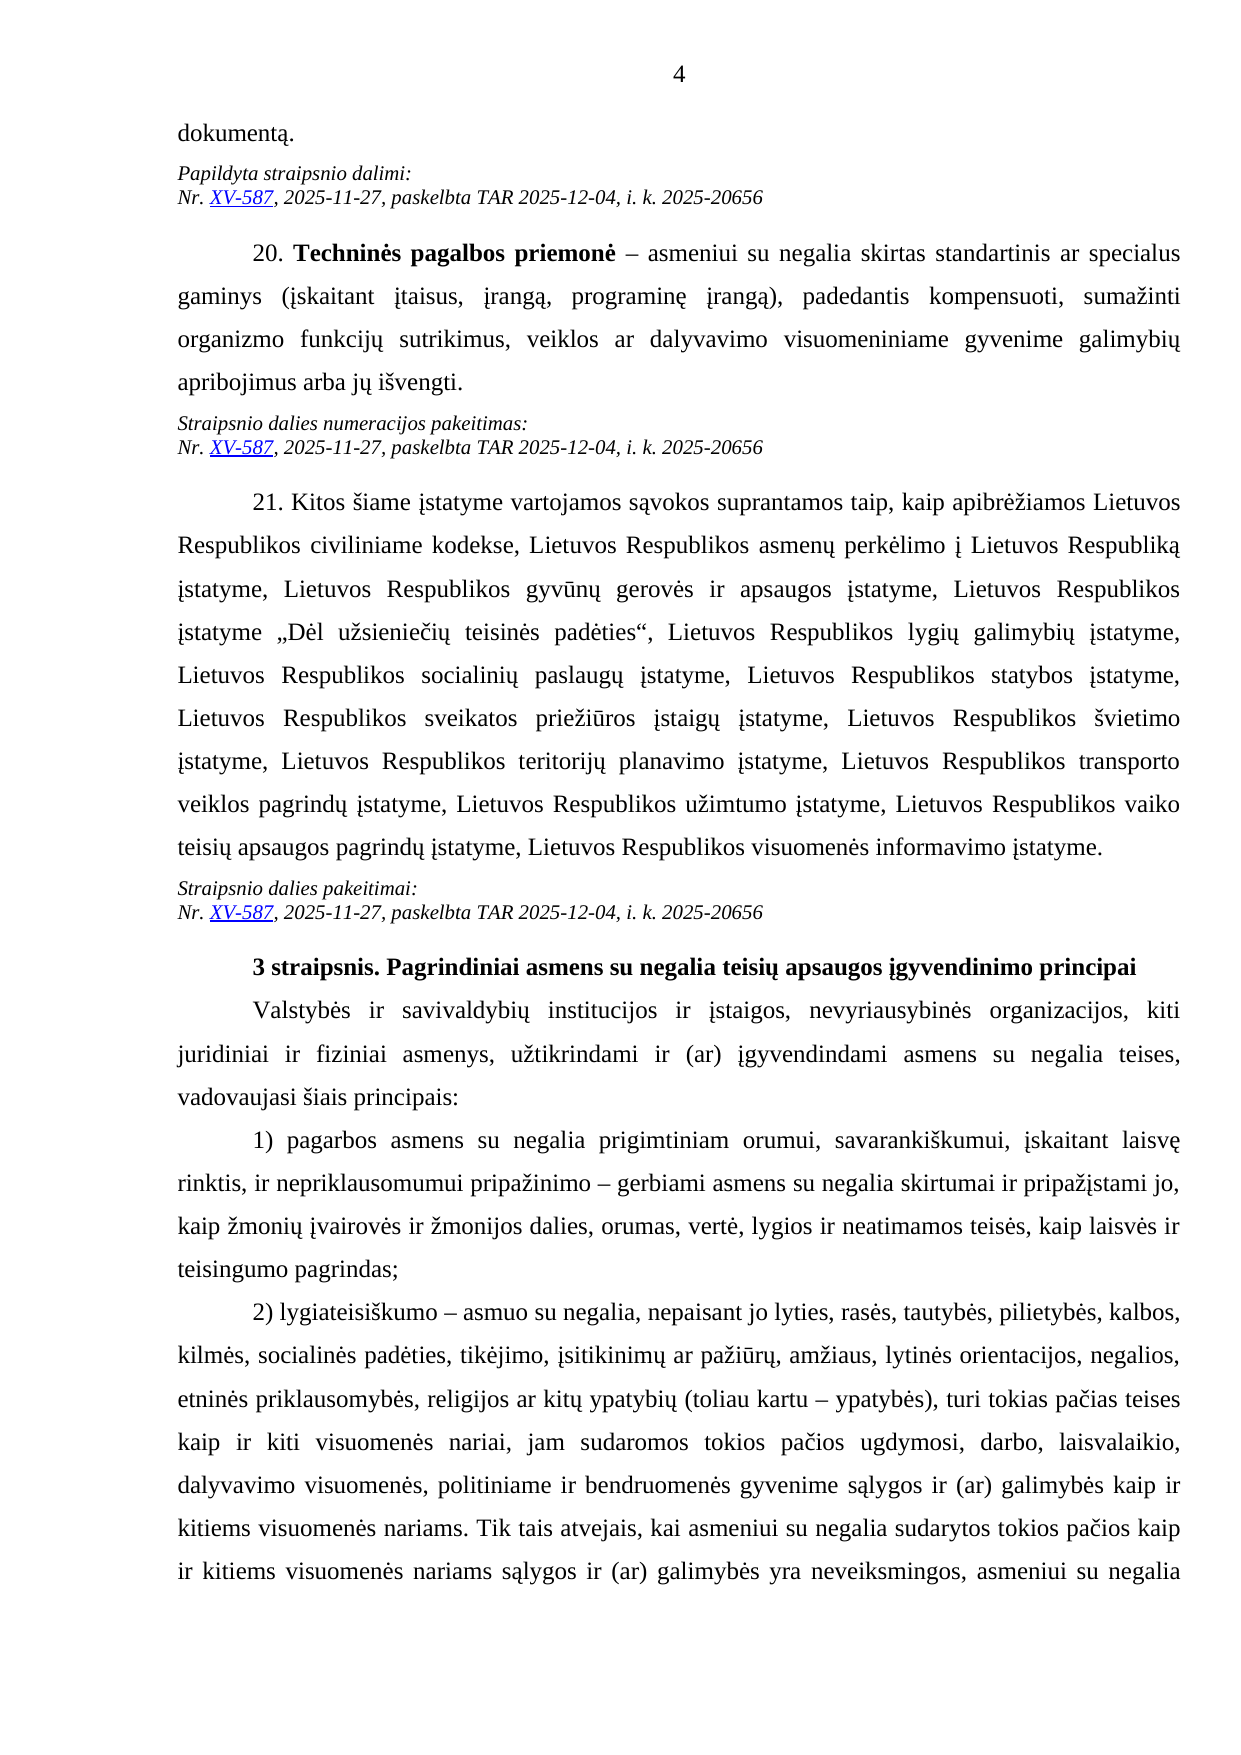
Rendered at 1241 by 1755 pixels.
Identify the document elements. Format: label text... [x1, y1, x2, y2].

text Papildyta straipsnio dalimi: [177, 161, 1181, 185]
text 3 straipsnis. Pagrindiniai asmens su negalia teisių apsaugos įgyvendinimo principai [177, 952, 1181, 981]
text 1) pagarbos asmens su negalia prigimtiniam orumui, savarankiškumui, įskaitant laisvę rinktis, ir nepriklausomumui pripažinimo – gerbiami asmens su negalia skirtumai ir pripažįstami jo, kaip žmonių įvairovės ir žmonijos dalies, orumas, vertė, lygios ir neatimamos teisės, kaip laisvės ir teisingumo pagrindas; [177, 1125, 1181, 1283]
text Straipsnio dalies pakeitimai: [177, 876, 1181, 900]
text Nr. XV-587, 2025-11-27, paskelbta TAR 2025-12-04, i. k. 2025-20656 [177, 185, 1181, 209]
text Straipsnio dalies numeracijos pakeitimas: [177, 411, 1181, 435]
text dokumentą. [177, 118, 1181, 147]
text Nr. XV-587, 2025-11-27, paskelbta TAR 2025-12-04, i. k. 2025-20656 [177, 900, 1181, 924]
text Nr. XV-587, 2025-11-27, paskelbta TAR 2025-12-04, i. k. 2025-20656 [177, 435, 1181, 459]
text 20. Techninės pagalbos priemonė – asmeniui su negalia skirtas standartinis ar specialus gaminys (įskaitant įtaisus, įrangą, programinę įrangą), padedantis kompensuoti, sumažinti organizmo funkcijų sutrikimus, veiklos ar dalyvavimo visuomeniniame gyvenime galimybių apribojimus arba jų išvengti. [177, 238, 1181, 396]
text 21. Kitos šiame įstatyme vartojamos sąvokos suprantamos taip, kaip apibrėžiamos Lietuvos Respublikos civiliniame kodekse, Lietuvos Respublikos asmenų perkėlimo į Lietuvos Respubliką įstatyme, Lietuvos Respublikos gyvūnų gerovės ir apsaugos įstatyme, Lietuvos Respublikos įstatyme „Dėl užsieniečių teisinės padėties“, Lietuvos Respublikos lygių galimybių įstatyme, Lietuvos Respublikos socialinių paslaugų įstatyme, Lietuvos Respublikos statybos įstatyme, Lietuvos Respublikos sveikatos priežiūros įstaigų įstatyme, Lietuvos Respublikos švietimo įstatyme, Lietuvos Respublikos teritorijų planavimo įstatyme, Lietuvos Respublikos transporto veiklos pagrindų įstatyme, Lietuvos Respublikos užimtumo įstatyme, Lietuvos Respublikos vaiko teisių apsaugos pagrindų įstatyme, Lietuvos Respublikos visuomenės informavimo įstatyme. [177, 487, 1181, 861]
text Valstybės ir savivaldybių institucijos ir įstaigos, nevyriausybinės organizacijos, kiti juridiniai ir fiziniai asmenys, užtikrindami ir (ar) įgyvendindami asmens su negalia teises, vadovaujasi šiais principais: [177, 996, 1181, 1111]
text 2) lygiateisiškumo – asmuo su negalia, nepaisant jo lyties, rasės, tautybės, pilietybės, kalbos, kilmės, socialinės padėties, tikėjimo, įsitikinimų ar pažiūrų, amžiaus, lytinės orientacijos, negalios, etninės priklausomybės, religijos ar kitų ypatybių (toliau kartu – ypatybės), turi tokias pačias teises kaip ir kiti visuomenės nariai, jam sudaromos tokios pačios ugdymosi, darbo, laisvalaikio, dalyvavimo visuomenės, politiniame ir bendruomenės gyvenime sąlygos ir (ar) galimybės kaip ir kitiems visuomenės nariams. Tik tais atvejais, kai asmeniui su negalia sudarytos tokios pačios kaip ir kitiems visuomenės nariams sąlygos ir (ar) galimybės yra neveiksmingos, asmeniui su negalia [177, 1297, 1181, 1585]
